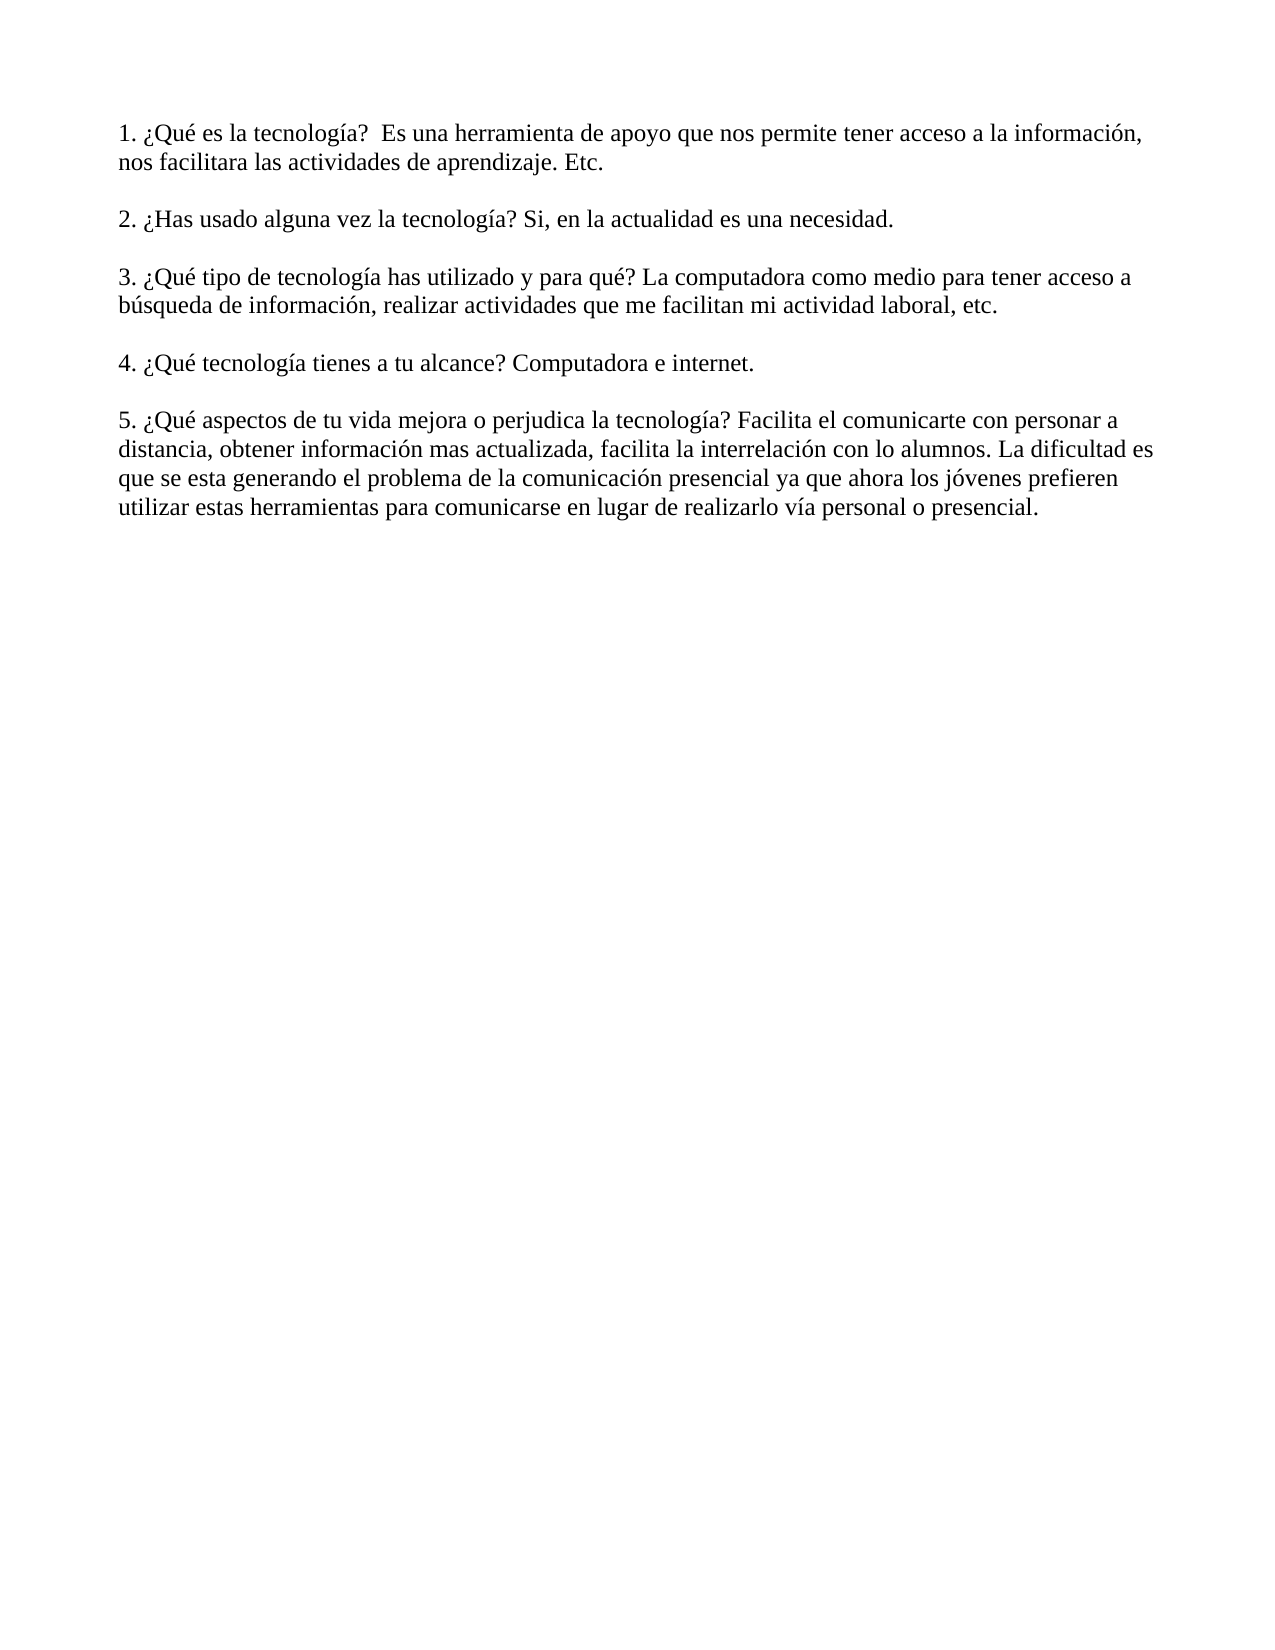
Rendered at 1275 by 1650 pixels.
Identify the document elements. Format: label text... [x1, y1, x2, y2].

text 1. ¿Qué es la tecnología? Es una herramienta de apoyo que nos permite tener acceso a la información, nos facilitara las actividades de aprendizaje. Etc. 2. ¿Has usado alguna vez la tecnología? Si, en la actualidad es una necesidad. 3. ¿Qué tipo de tecnología has utilizado y para qué? La computadora como medio para tener acceso a búsqueda de información, realizar actividades que me facilitan mi actividad laboral, etc. 4. ¿Qué tecnología tienes a tu alcance? Computadora e internet. 5. ¿Qué aspectos de tu vida mejora o perjudica la tecnología? Facilita el comunicarte con personar a distancia, obtener información mas actualizada, facilita la interrelación con lo alumnos. La dificultad es que se esta generando el problema de la comunicación presencial ya que ahora los jóvenes prefieren utilizar estas herramientas para comunicarse en lugar de realizarlo vía personal o presencial. [118, 118, 1157, 549]
